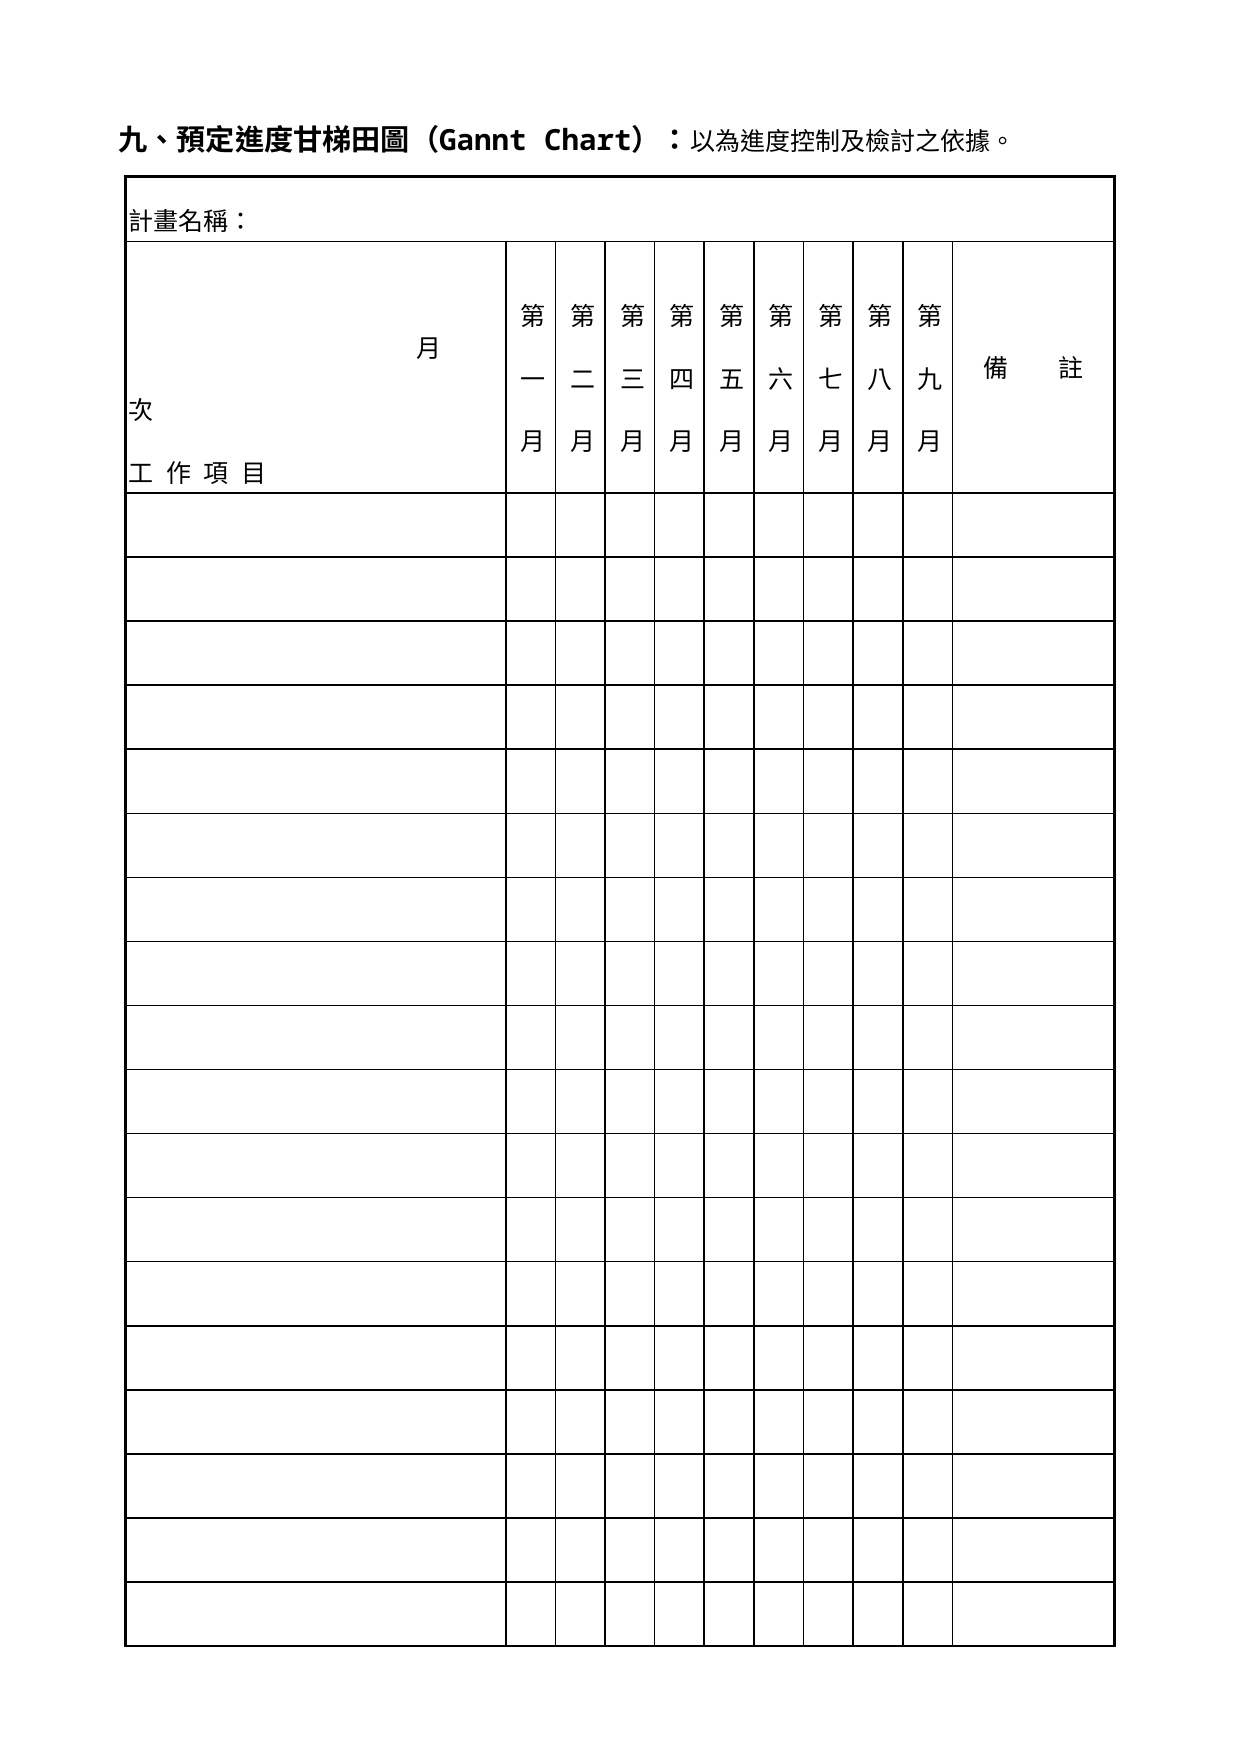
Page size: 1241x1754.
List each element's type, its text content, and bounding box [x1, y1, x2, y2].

table_cell [904, 750, 952, 812]
table_cell [854, 622, 902, 684]
table_cell [507, 686, 555, 748]
table_cell [953, 558, 1113, 620]
table_cell [655, 622, 703, 684]
table_cell [606, 1070, 654, 1133]
table_cell [904, 1262, 952, 1325]
table_cell [804, 878, 852, 941]
table_cell [606, 622, 654, 684]
table_cell [755, 1134, 803, 1197]
table_cell [953, 814, 1113, 876]
table_cell [655, 1391, 703, 1453]
table_cell [507, 1519, 555, 1581]
table_cell [606, 1134, 654, 1197]
table_cell [127, 1134, 505, 1197]
table_cell [953, 750, 1113, 812]
table_cell [854, 1006, 902, 1069]
table_cell 第一月 [507, 242, 555, 492]
table_cell [953, 1583, 1113, 1645]
table_cell [556, 1134, 604, 1197]
table_cell [755, 1198, 803, 1261]
table_cell [606, 1006, 654, 1069]
table_cell [705, 1455, 753, 1517]
table_cell [854, 942, 902, 1004]
table_cell [854, 1455, 902, 1517]
table_cell [904, 1519, 952, 1581]
table_cell [606, 494, 654, 556]
table_cell [705, 1519, 753, 1581]
table_cell [507, 814, 555, 876]
table_cell [556, 1455, 604, 1517]
table_cell [127, 1198, 505, 1261]
table_cell [854, 878, 902, 941]
table_cell [507, 1455, 555, 1517]
table_cell [755, 494, 803, 556]
table_cell [854, 814, 902, 876]
table_cell [705, 1327, 753, 1389]
table_cell [556, 558, 604, 620]
table_cell [705, 1262, 753, 1325]
table_cell [655, 1198, 703, 1261]
table_cell [556, 814, 604, 876]
table_cell [507, 1583, 555, 1645]
table_cell [705, 622, 753, 684]
table_cell [854, 1134, 902, 1197]
table_cell [655, 942, 703, 1004]
table_cell [904, 1198, 952, 1261]
table_cell [127, 622, 505, 684]
table_cell [655, 1134, 703, 1197]
table_cell [556, 1519, 604, 1581]
table_cell [507, 1198, 555, 1261]
table_cell [854, 1583, 902, 1645]
table_cell [755, 622, 803, 684]
table_cell [556, 494, 604, 556]
table_cell [804, 1198, 852, 1261]
table_cell [804, 1583, 852, 1645]
table_cell [556, 750, 604, 812]
table_cell [755, 558, 803, 620]
table_cell 第三月 [606, 242, 654, 492]
table_cell [606, 1583, 654, 1645]
text 九、預定進度甘梯田圖（Gannt Chart）：以為進度控制及檢討之依據。 [118, 96, 1122, 158]
table_cell [655, 686, 703, 748]
table_cell [606, 942, 654, 1004]
table_cell [804, 942, 852, 1004]
table_cell [705, 750, 753, 812]
table_cell [804, 494, 852, 556]
table_cell [127, 686, 505, 748]
table_cell [127, 1583, 505, 1645]
table_cell [556, 878, 604, 941]
table_cell [953, 1134, 1113, 1197]
table_cell [953, 494, 1113, 556]
table_cell [127, 558, 505, 620]
table_cell [655, 1262, 703, 1325]
table_cell [556, 622, 604, 684]
table_cell [804, 686, 852, 748]
table_cell [127, 878, 505, 941]
table_cell [705, 878, 753, 941]
table_cell [655, 1070, 703, 1133]
table_cell [755, 878, 803, 941]
table_cell [606, 686, 654, 748]
table_cell [904, 1391, 952, 1453]
table_cell [127, 1391, 505, 1453]
table_cell [804, 814, 852, 876]
table_cell 備 註 [953, 242, 1113, 492]
table_cell [556, 1327, 604, 1389]
table_cell 月 次 工 作 項 目 [127, 242, 505, 492]
table_cell [705, 1391, 753, 1453]
table_cell [705, 1198, 753, 1261]
table_cell [854, 494, 902, 556]
table_cell 第九月 [904, 242, 952, 492]
table_cell [606, 1198, 654, 1261]
table_cell [755, 1583, 803, 1645]
table_cell [854, 750, 902, 812]
table_cell [507, 1006, 555, 1069]
table_cell [606, 1327, 654, 1389]
table_cell [804, 622, 852, 684]
table_cell [705, 686, 753, 748]
table_cell [904, 1455, 952, 1517]
table_cell [755, 1262, 803, 1325]
table_cell [904, 686, 952, 748]
table_cell [655, 1519, 703, 1581]
table_cell [705, 1134, 753, 1197]
table_cell [507, 1134, 555, 1197]
table_cell [953, 1198, 1113, 1261]
table_cell [953, 1455, 1113, 1517]
table_cell [606, 558, 654, 620]
table_cell [904, 942, 952, 1004]
table_cell [804, 1327, 852, 1389]
table_cell 第八月 [854, 242, 902, 492]
table_cell [904, 1327, 952, 1389]
table_cell [507, 1327, 555, 1389]
table_cell 第六月 [755, 242, 803, 492]
table_header 計畫名稱： [127, 178, 1113, 241]
table_cell [804, 1262, 852, 1325]
table_cell [705, 1583, 753, 1645]
table_cell [507, 1391, 555, 1453]
table_cell [755, 1070, 803, 1133]
table_cell [127, 1070, 505, 1133]
table_cell [854, 1070, 902, 1133]
table_cell [953, 1519, 1113, 1581]
table_cell [904, 1134, 952, 1197]
table_cell [904, 494, 952, 556]
table_cell [755, 1006, 803, 1069]
table_cell 第七月 [804, 242, 852, 492]
table_cell [705, 814, 753, 876]
table_cell [804, 1391, 852, 1453]
table_cell [904, 878, 952, 941]
table_cell [507, 942, 555, 1004]
table_cell [953, 1327, 1113, 1389]
table_cell [507, 878, 555, 941]
table_cell [953, 1070, 1113, 1133]
table_cell [854, 1198, 902, 1261]
table_cell [854, 1327, 902, 1389]
table_cell [755, 750, 803, 812]
table_cell [507, 494, 555, 556]
table_cell [655, 558, 703, 620]
table_cell [507, 558, 555, 620]
table_cell [755, 1455, 803, 1517]
table_cell [127, 1262, 505, 1325]
table_cell [904, 814, 952, 876]
table_cell [953, 1262, 1113, 1325]
table_cell [804, 1070, 852, 1133]
table_cell [556, 1070, 604, 1133]
table_cell [755, 814, 803, 876]
table_cell [953, 878, 1113, 941]
table_cell [127, 1006, 505, 1069]
table_cell [606, 1519, 654, 1581]
table_cell [127, 814, 505, 876]
table_cell [127, 1455, 505, 1517]
table_cell [755, 1519, 803, 1581]
table_cell [804, 1519, 852, 1581]
table_cell [127, 942, 505, 1004]
table_cell [606, 814, 654, 876]
table_cell [953, 1391, 1113, 1453]
table_cell [705, 1006, 753, 1069]
table_cell [755, 1391, 803, 1453]
table_cell [556, 1006, 604, 1069]
table_cell [804, 1006, 852, 1069]
table_cell [606, 1262, 654, 1325]
table_cell [904, 1070, 952, 1133]
table_cell [804, 1455, 852, 1517]
table_cell [606, 878, 654, 941]
table_cell [127, 1519, 505, 1581]
table_cell [606, 1455, 654, 1517]
table_cell [556, 686, 604, 748]
table_cell [655, 814, 703, 876]
table_cell [606, 750, 654, 812]
table_cell [127, 750, 505, 812]
table_cell [953, 942, 1113, 1004]
table_cell [606, 1391, 654, 1453]
table_cell [854, 686, 902, 748]
table_cell [854, 558, 902, 620]
table_cell 第四月 [655, 242, 703, 492]
table_cell [705, 558, 753, 620]
table_cell [854, 1262, 902, 1325]
table_cell [854, 1519, 902, 1581]
table_cell [953, 622, 1113, 684]
table_cell 第二月 [556, 242, 604, 492]
table_cell [804, 750, 852, 812]
table_cell [507, 750, 555, 812]
table_cell [904, 1583, 952, 1645]
table_cell [755, 942, 803, 1004]
table_cell [904, 558, 952, 620]
table_cell [556, 1391, 604, 1453]
table_cell [127, 1327, 505, 1389]
table_cell [556, 1198, 604, 1261]
table_cell 第五月 [705, 242, 753, 492]
table_cell [904, 622, 952, 684]
table_cell [507, 622, 555, 684]
table_cell [655, 1455, 703, 1517]
table_cell [705, 942, 753, 1004]
table_cell [804, 1134, 852, 1197]
table_cell [904, 1006, 952, 1069]
table_cell [655, 1583, 703, 1645]
table_cell [953, 686, 1113, 748]
table_cell [804, 558, 852, 620]
table_cell [755, 686, 803, 748]
table_cell [556, 1262, 604, 1325]
table_cell [854, 1391, 902, 1453]
table_cell [507, 1070, 555, 1133]
table_cell [953, 1006, 1113, 1069]
table_cell [127, 494, 505, 556]
table_cell [655, 750, 703, 812]
table_cell [507, 1262, 555, 1325]
table_cell [556, 942, 604, 1004]
table_cell [655, 1006, 703, 1069]
table_cell [755, 1327, 803, 1389]
table_cell [705, 1070, 753, 1133]
table_cell [655, 494, 703, 556]
table_cell [556, 1583, 604, 1645]
table_cell [705, 494, 753, 556]
table_cell [655, 878, 703, 941]
table_cell [655, 1327, 703, 1389]
